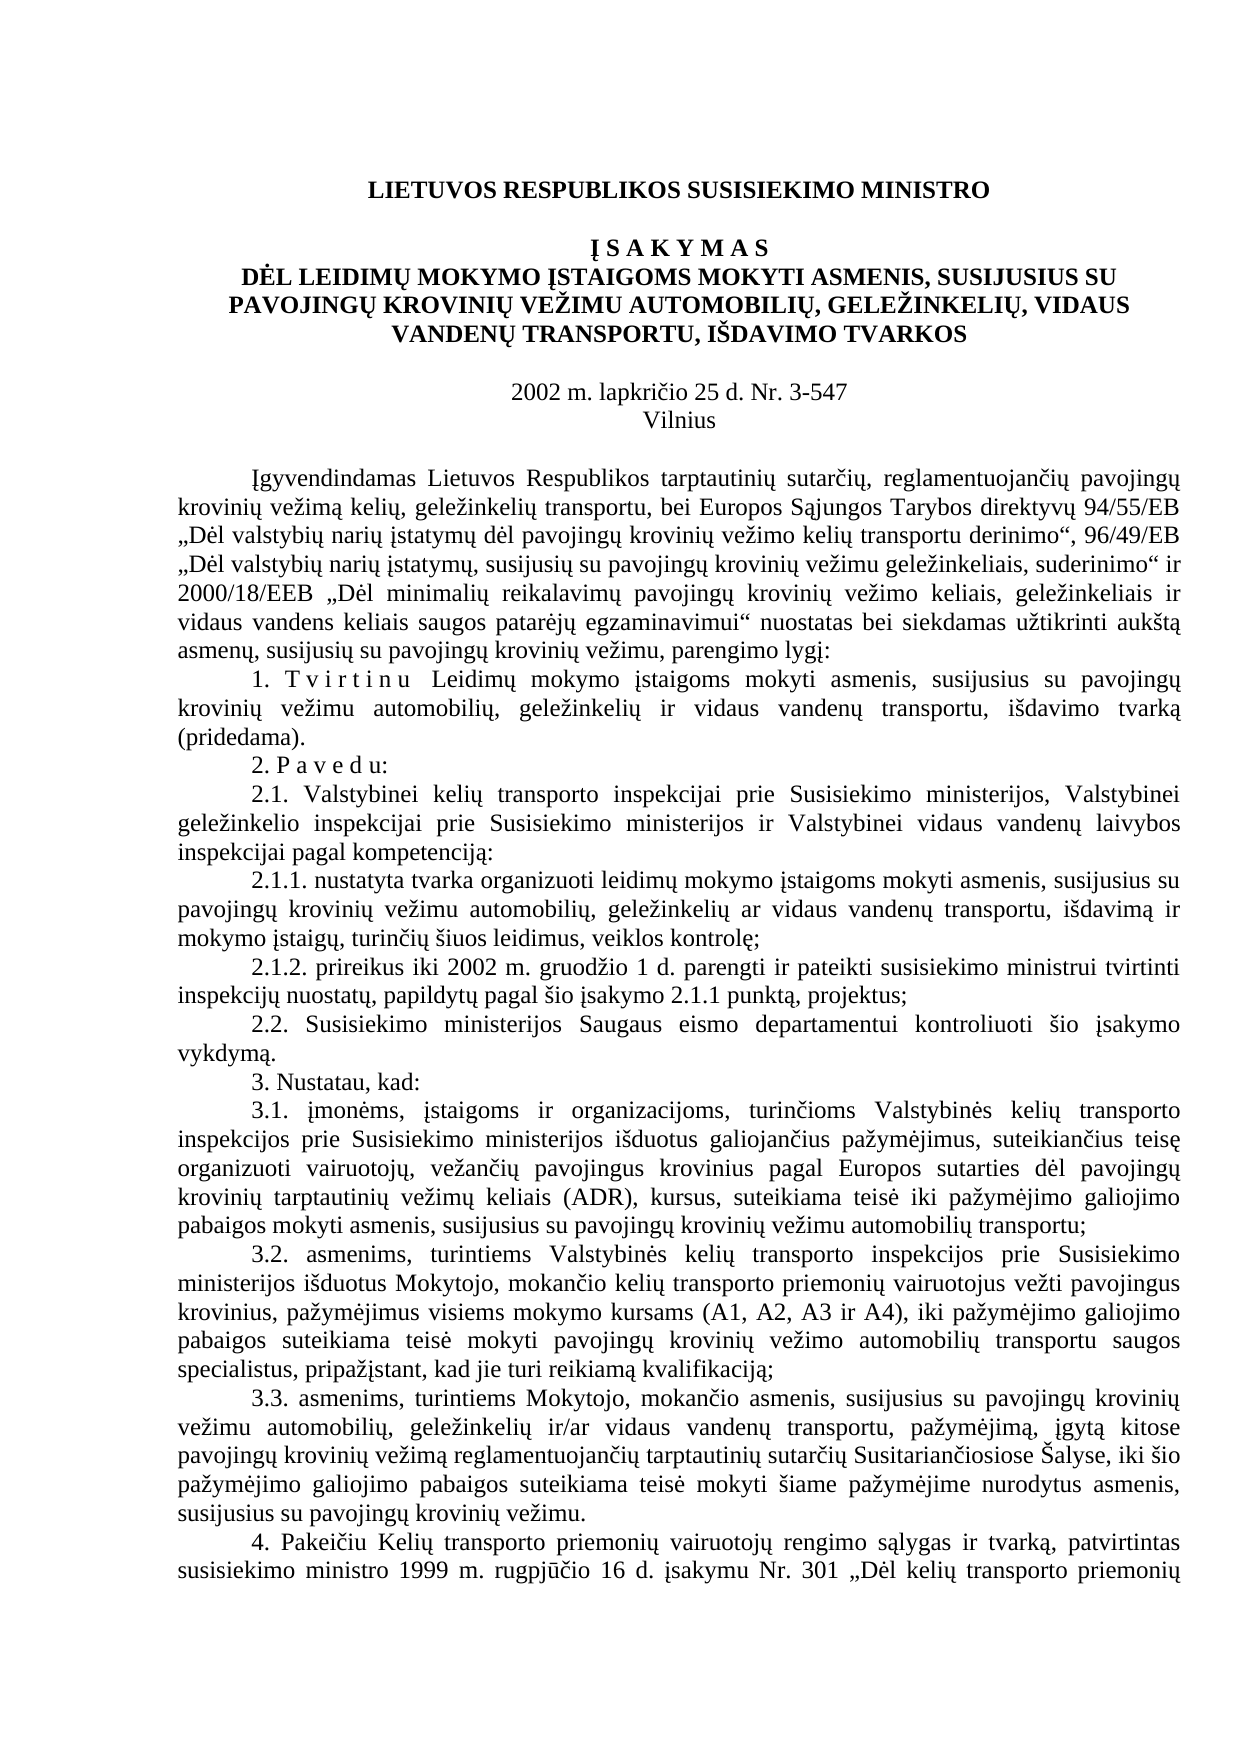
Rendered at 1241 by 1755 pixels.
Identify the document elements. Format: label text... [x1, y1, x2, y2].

text LIETUVOS RESPUBLIKOS SUSISIEKIMO MINISTRO [177, 176, 1181, 204]
text Į S A K Y M A S [177, 233, 1181, 262]
text 4. Pakeičiu Kelių transporto priemonių vairuotojų rengimo sąlygas ir tvarką, patvirtintas susisiekimo ministro 1999 m. rugpjūčio 16 d. įsakymu Nr. 301 „Dėl kelių transporto priemonių [177, 1527, 1181, 1584]
text 2.1. Valstybinei kelių transporto inspekcijai prie Susisiekimo ministerijos, Valstybinei geležinkelio inspekcijai prie Susisiekimo ministerijos ir Valstybinei vidaus vandenų laivybos inspekcijai pagal kompetenciją: [177, 779, 1181, 866]
text 1. Tvirtinu Leidimų mokymo įstaigoms mokyti asmenis, susijusius su pavojingų krovinių vežimu automobilių, geležinkelių ir vidaus vandenų transportu, išdavimo tvarką (pridedama). [177, 664, 1181, 751]
text 3.1. įmonėms, įstaigoms ir organizacijoms, turinčioms Valstybinės kelių transporto inspekcijos prie Susisiekimo ministerijos išduotus galiojančius pažymėjimus, suteikiančius teisę organizuoti vairuotojų, vežančių pavojingus krovinius pagal Europos sutarties dėl pavojingų krovinių tarptautinių vežimų keliais (ADR), kursus, suteikiama teisė iki pažymėjimo galiojimo pabaigos mokyti asmenis, susijusius su pavojingų krovinių vežimu automobilių transportu; [177, 1096, 1181, 1239]
text 2. Pavedu: [177, 751, 1181, 779]
text 3.2. asmenims, turintiems Valstybinės kelių transporto inspekcijos prie Susisiekimo ministerijos išduotus Mokytojo, mokančio kelių transporto priemonių vairuotojus vežti pavojingus krovinius, pažymėjimus visiems mokymo kursams (A1, A2, A3 ir A4), iki pažymėjimo galiojimo pabaigos suteikiama teisė mokyti pavojingų krovinių vežimo automobilių transportu saugos specialistus, pripažįstant, kad jie turi reikiamą kvalifikaciją; [177, 1239, 1181, 1383]
text DĖL LEIDIMŲ MOKYMO ĮSTAIGOMS MOKYTI ASMENIS, SUSIJUSIUS SU PAVOJINGŲ KROVINIŲ VEŽIMU AUTOMOBILIŲ, GELEŽINKELIŲ, VIDAUS VANDENŲ TRANSPORTU, IŠDAVIMO TVARKOS [177, 262, 1181, 348]
text 2.1.2. prireikus iki 2002 m. gruodžio 1 d. parengti ir pateikti susisiekimo ministrui tvirtinti inspekcijų nuostatų, papildytų pagal šio įsakymo 2.1.1 punktą, projektus; [177, 952, 1181, 1009]
text 2.2. Susisiekimo ministerijos Saugaus eismo departamentui kontroliuoti šio įsakymo vykdymą. [177, 1009, 1181, 1067]
text 2002 m. lapkričio 25 d. Nr. 3-547 [177, 377, 1181, 406]
text 3.3. asmenims, turintiems Mokytojo, mokančio asmenis, susijusius su pavojingų krovinių vežimu automobilių, geležinkelių ir/ar vidaus vandenų transportu, pažymėjimą, įgytą kitose pavojingų krovinių vežimą reglamentuojančių tarptautinių sutarčių Susitariančiosiose Šalyse, iki šio pažymėjimo galiojimo pabaigos suteikiama teisė mokyti šiame pažymėjime nurodytus asmenis, susijusius su pavojingų krovinių vežimu. [177, 1383, 1181, 1527]
text 3. Nustatau, kad: [177, 1067, 1181, 1096]
text 2.1.1. nustatyta tvarka organizuoti leidimų mokymo įstaigoms mokyti asmenis, susijusius su pavojingų krovinių vežimu automobilių, geležinkelių ar vidaus vandenų transportu, išdavimą ir mokymo įstaigų, turinčių šiuos leidimus, veiklos kontrolę; [177, 866, 1181, 952]
text Vilnius [177, 406, 1181, 434]
text Įgyvendindamas Lietuvos Respublikos tarptautinių sutarčių, reglamentuojančių pavojingų krovinių vežimą kelių, geležinkelių transportu, bei Europos Sąjungos Tarybos direktyvų 94/55/EB „Dėl valstybių narių įstatymų dėl pavojingų krovinių vežimo kelių transportu derinimo“, 96/49/EB „Dėl valstybių narių įstatymų, susijusių su pavojingų krovinių vežimu geležinkeliais, suderinimo“ ir 2000/18/EEB „Dėl minimalių reikalavimų pavojingų krovinių vežimo keliais, geležinkeliais ir vidaus vandens keliais saugos patarėjų egzaminavimui“ nuostatas bei siekdamas užtikrinti aukštą asmenų, susijusių su pavojingų krovinių vežimu, parengimo lygį: [177, 463, 1181, 664]
